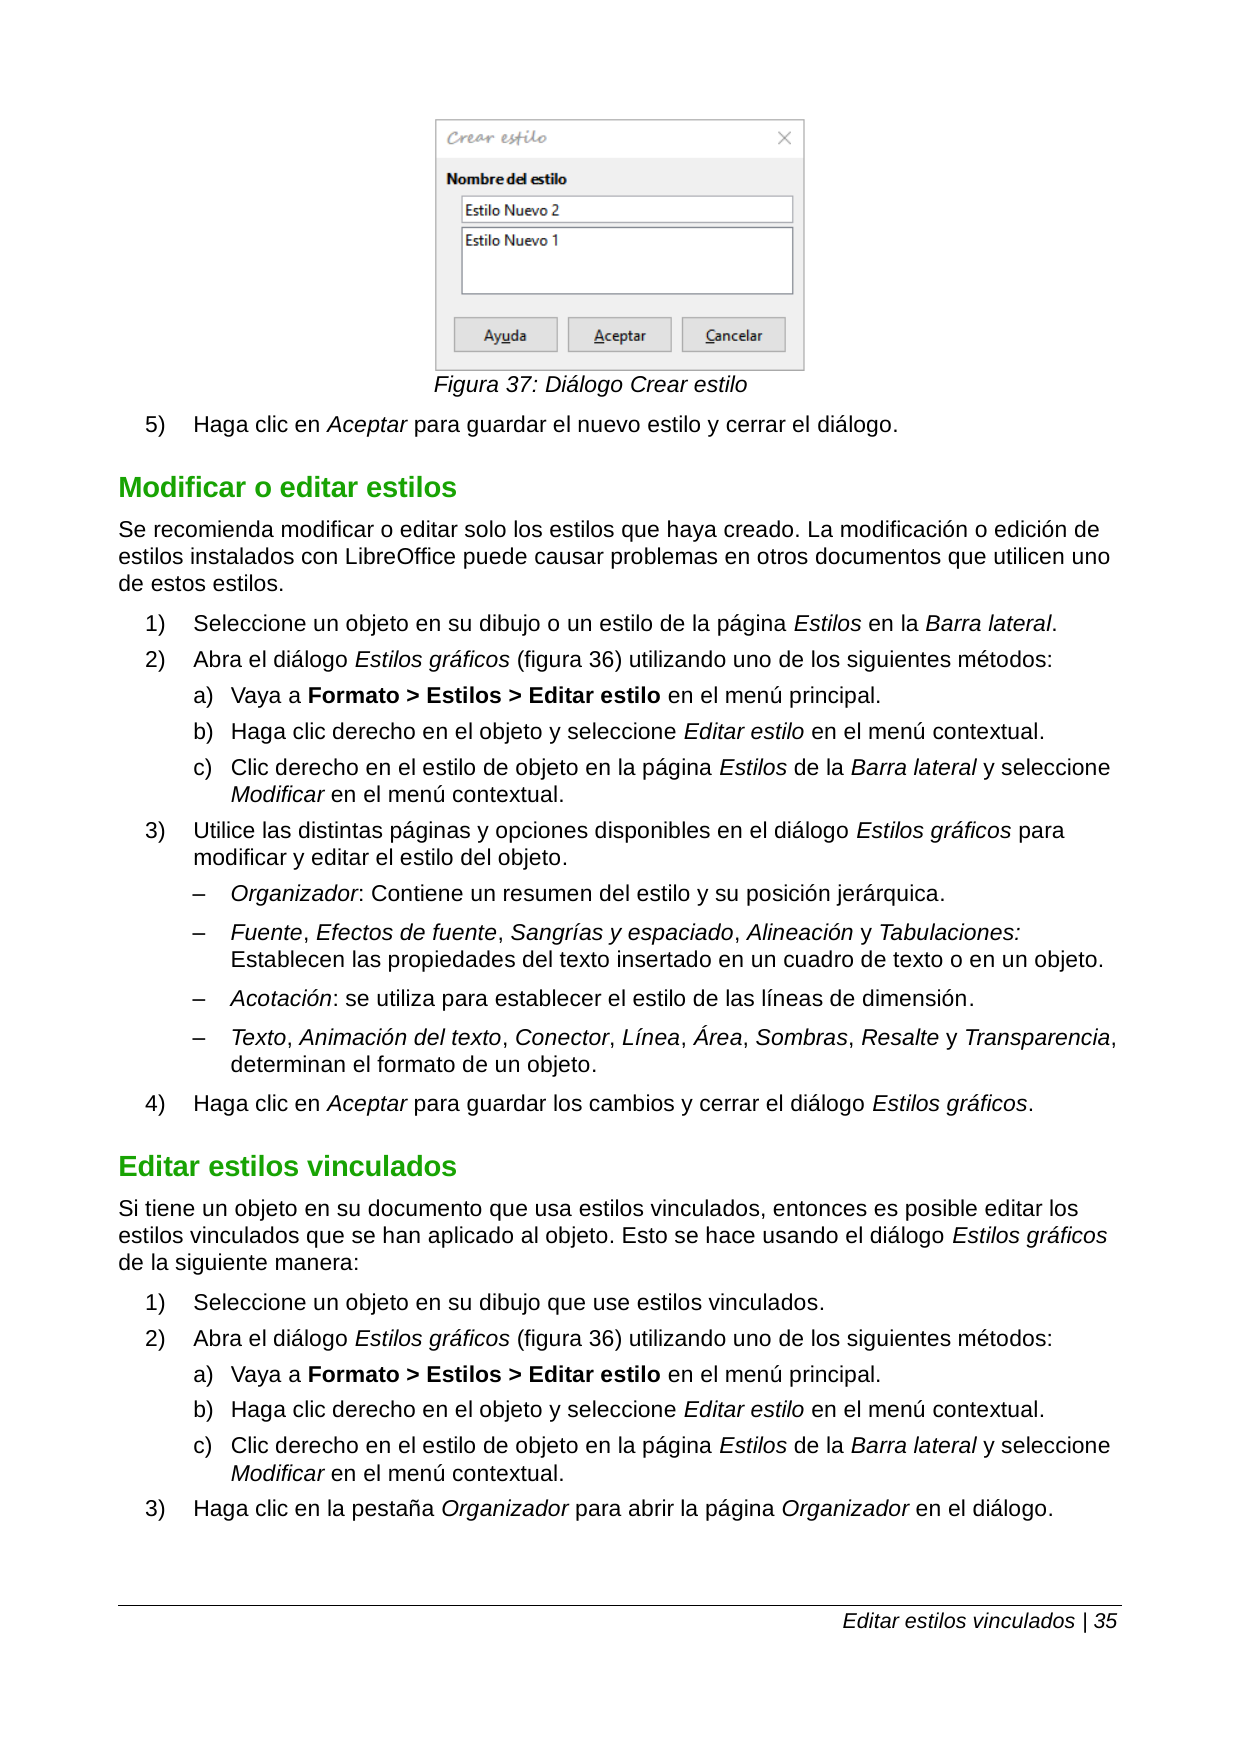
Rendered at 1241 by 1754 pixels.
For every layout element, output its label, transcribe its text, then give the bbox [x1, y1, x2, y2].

list Utilice las distintas páginas y opciones disponibles en el diálogo Estilos gráficos para modificar y editar el estilo del objeto. [165, 816, 1122, 870]
text Figura 37: Diálogo Crear estilo [434, 118, 807, 398]
list Acotación: se utiliza para establecer el estilo de las líneas de dimensión. [192, 984, 1122, 1011]
list Fuente, Efectos de fuente, Sangrías y espaciado, Alineación y Tabulaciones: Establecen las propiedades del texto insertado en un cuadro de texto o en un objeto. [192, 918, 1122, 972]
list Seleccione un objeto en su dibujo o un estilo de la página Estilos en la Barra lateral. [165, 609, 1122, 636]
list Clic derecho en el estilo de objeto en la página Estilos de la Barra lateral y seleccione Modificar en el menú contextual. [193, 1432, 1122, 1486]
list Seleccione un objeto en su dibujo que use estilos vinculados. [165, 1288, 1122, 1315]
list Haga clic derecho en el objeto y seleccione Editar estilo en el menú contextual. [193, 717, 1122, 744]
list Vaya a Formato > Estilos > Editar estilo en el menú principal. [193, 1360, 1122, 1387]
list Clic derecho en el estilo de objeto en la página Estilos de la Barra lateral y seleccione Modificar en el menú contextual. [193, 753, 1122, 807]
list Abra el diálogo Estilos gráficos (figura 36) utilizando uno de los siguientes métodos: [165, 1324, 1122, 1351]
list Texto, Animación del texto, Conector, Línea, Área, Sombras, Resalte y Transparencia, determinan el formato de un objeto. [192, 1023, 1122, 1077]
picture [434, 118, 806, 371]
list Haga clic derecho en el objeto y seleccione Editar estilo en el menú contextual. [193, 1396, 1122, 1423]
list Haga clic en Aceptar para guardar los cambios y cerrar el diálogo Estilos gráficos. [165, 1089, 1122, 1116]
list Haga clic en la pestaña Organizador para abrir la página Organizador en el diálogo. [165, 1495, 1122, 1522]
list Vaya a Formato > Estilos > Editar estilo en el menú principal. [193, 681, 1122, 708]
list Haga clic en Aceptar para guardar el nuevo estilo y cerrar el diálogo. [165, 411, 1122, 438]
subtitle Editar estilos vinculados [118, 1149, 1122, 1182]
list Abra el diálogo Estilos gráficos (figura 36) utilizando uno de los siguientes métodos: [165, 645, 1122, 672]
list Organizador: Contiene un resumen del estilo y su posición jerárquica. [192, 879, 1122, 906]
subtitle Modificar o editar estilos [118, 470, 1122, 504]
text Si tiene un objeto en su documento que usa estilos vinculados, entonces es posible editar los estilos vinculados que se han aplicado al objeto. Esto se hace usando el diálogo Estilos gráficos de la siguiente manera: [118, 1194, 1122, 1276]
text Se recomienda modificar o editar solo los estilos que haya creado. La modificación o edición de estilos instalados con LibreOffice puede causar problemas en otros documentos que utilicen uno de estos estilos. [118, 515, 1122, 597]
